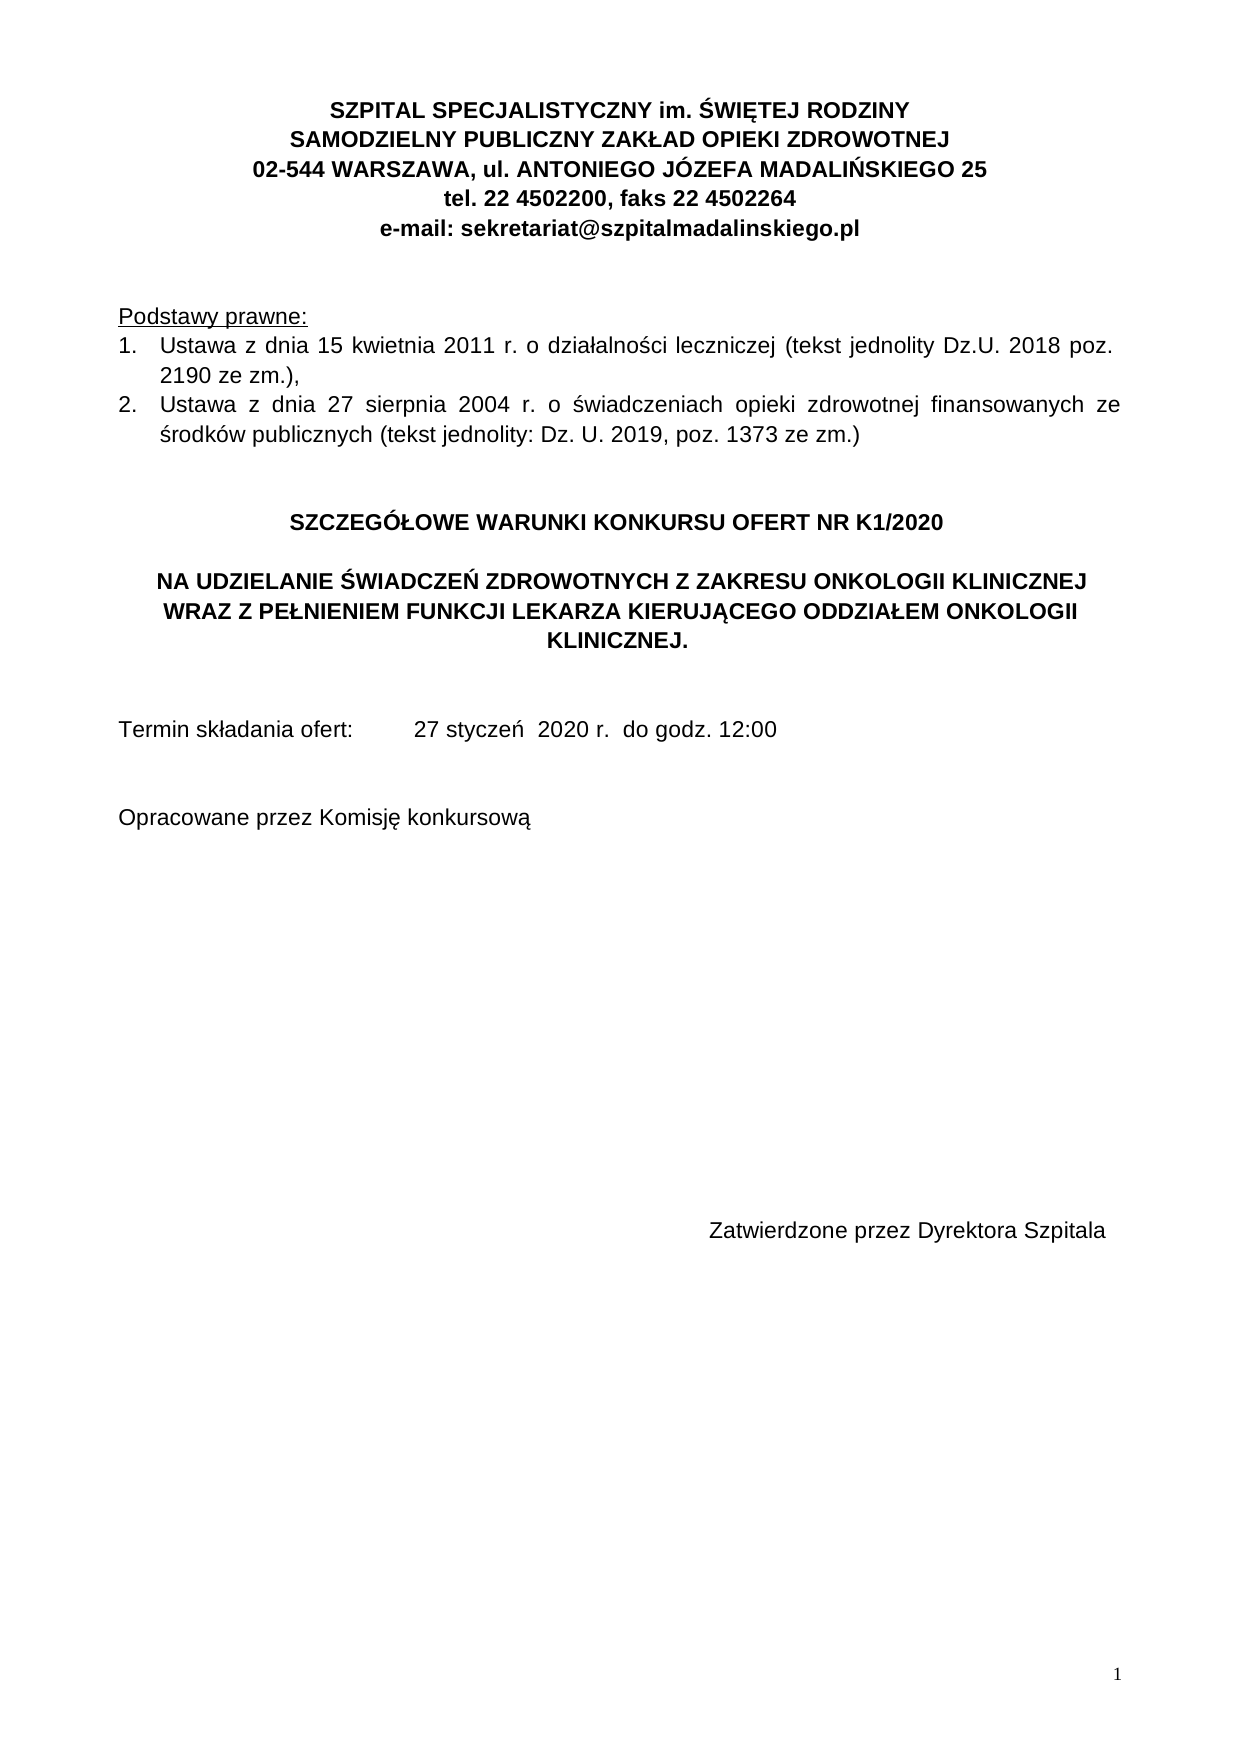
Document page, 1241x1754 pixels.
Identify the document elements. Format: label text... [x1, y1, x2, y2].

text SZPITAL SPECJALISTYCZNY im. ŚWIĘTEJ RODZINY [118, 94, 1122, 124]
text NA UDZIELANIE ŚWIADCZEŃ ZDROWOTNYCH Z ZAKRESU ONKOLOGII KLINICZNEJ WRAZ Z PEŁNIENIEM FUNKCJI LEKARZA KIERUJĄCEGO ODDZIAŁEM ONKOLOGII KLINICZNEJ. [119, 566, 1122, 654]
text SZCZEGÓŁOWE WARUNKI KONKURSU OFERT NR K1/2020 [118, 507, 1122, 537]
text SAMODZIELNY PUBLICZNY ZAKŁAD OPIEKI ZDROWOTNEJ [118, 124, 1122, 153]
text 02-544 WARSZAWA, ul. ANTONIEGO JÓZEFA MADALIŃSKIEGO 25 [118, 153, 1122, 183]
text Opracowane przez Komisję konkursową [118, 802, 1122, 831]
text Podstawy prawne: [118, 301, 1122, 330]
text 1. Ustawa z dnia 15 kwietnia 2011 r. o działalności leczniczej (tekst jednolity Dz.U. 2018 poz. 2190 ze zm.), [118, 330, 1122, 389]
text Termin składania ofert: 27 styczeń 2020 r. do godz. 12:00 [118, 713, 1122, 743]
text 2. Ustawa z dnia 27 sierpnia 2004 r. o świadczeniach opieki zdrowotnej finansowanych ze środków publicznych (tekst jednolity: Dz. U. 2019, poz. 1373 ze zm.) [118, 389, 1122, 448]
text e-mail: sekretariat@szpitalmadalinskiego.pl [118, 212, 1122, 242]
text tel. 22 4502200, faks 22 4502264 [118, 183, 1122, 212]
text Zatwierdzone przez Dyrektora Szpitala [118, 1215, 1122, 1244]
